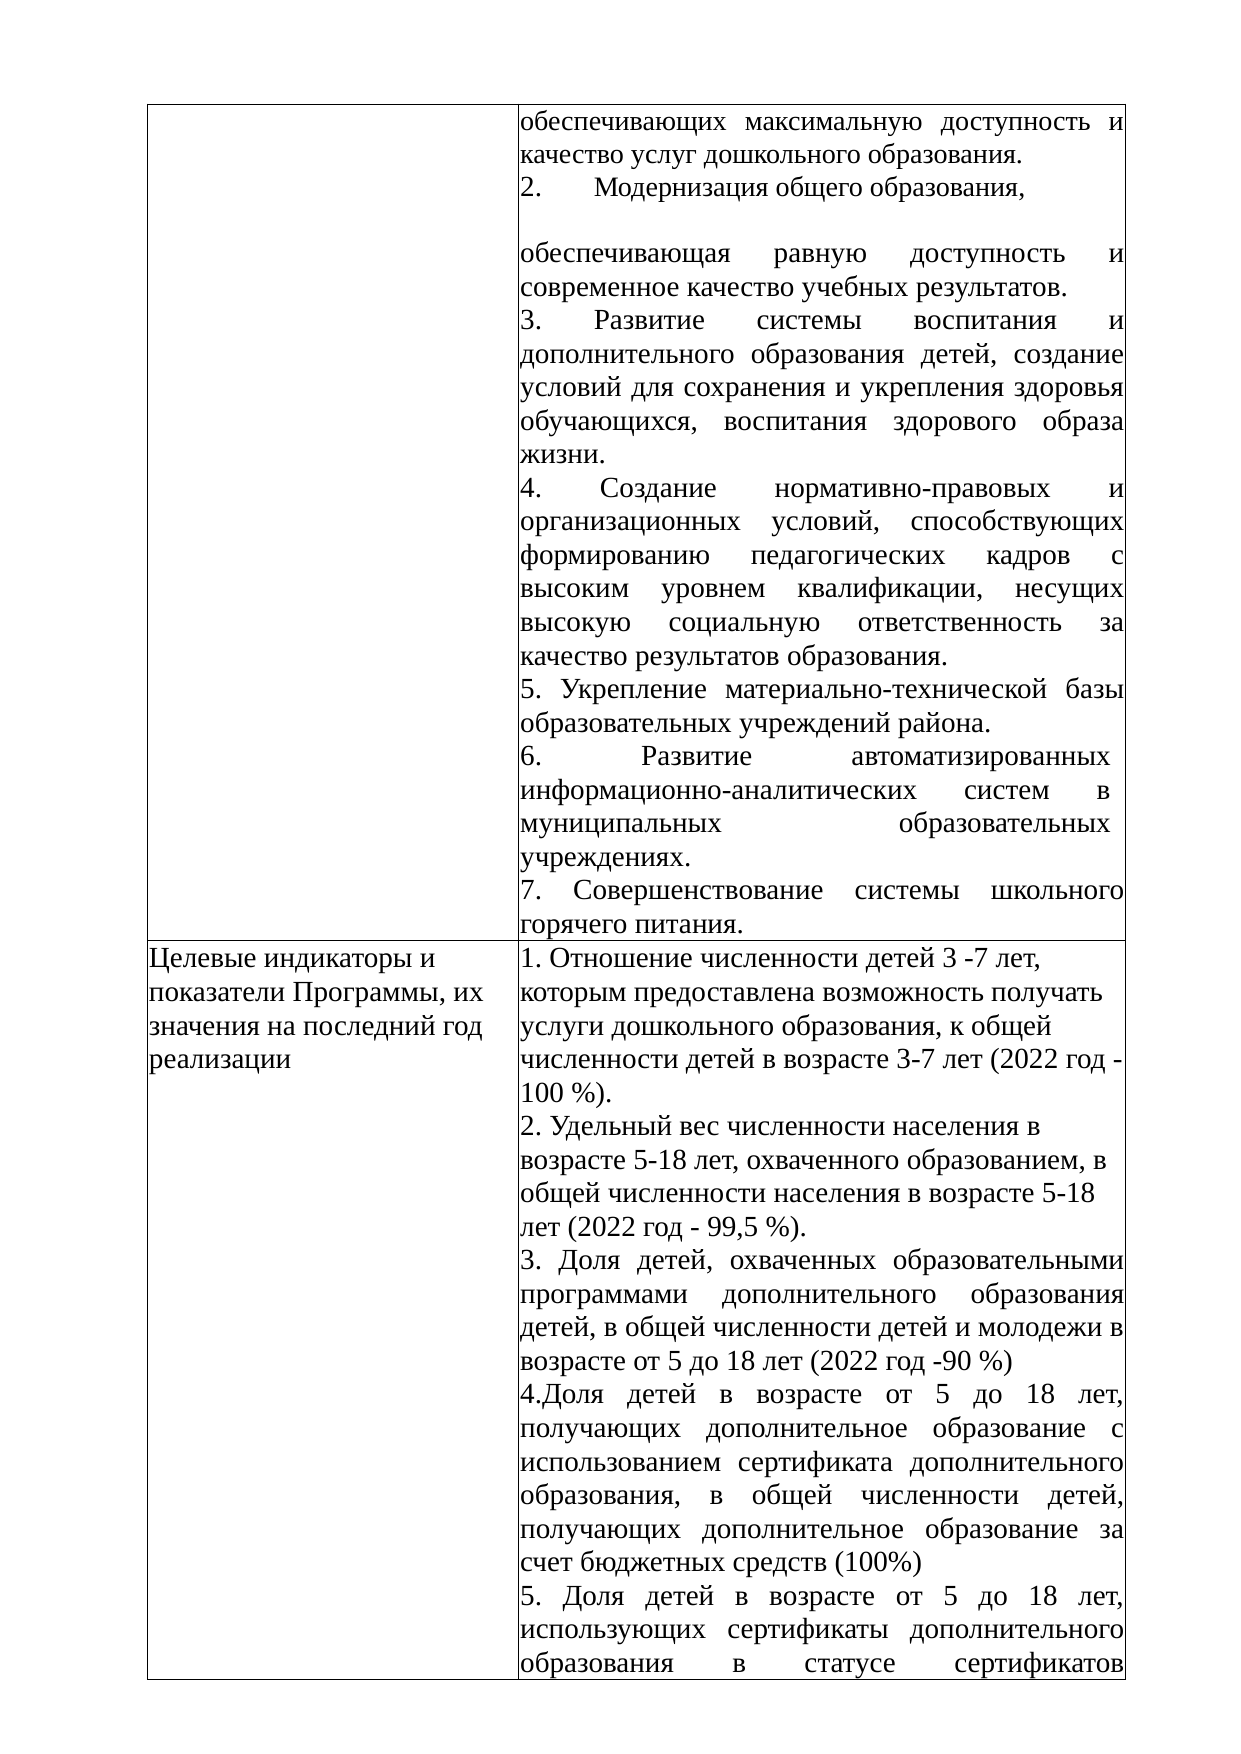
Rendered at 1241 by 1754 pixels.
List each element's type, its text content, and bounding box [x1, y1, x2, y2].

table_cell [148, 105, 518, 939]
table_cell обеспечивающих максимальную доступность и качество услуг дошкольного образования. 2. Модернизация общего образования, обеспечивающая равную доступность и современное качество учебных результатов. 3. Развитие системы воспитания и дополнительного образования детей, создание условий для сохранения и укрепления здоровья обучающихся, воспитания здорового образа жизни. 4. Создание нормативно-правовых и организационных условий, способствующих формированию педагогических кадров с высоким уровнем квалификации, несущих высокую социальную ответственность за качество результатов образования. 5. Укрепление материально-технической базы образовательных учреждений района. 6. Развитие автоматизированных информационно-аналитических систем в муниципальных образовательных учреждениях. 7. Совершенствование системы школьного горячего питания. [519, 105, 1125, 939]
table_cell Целевые индикаторы и показатели Программы, их значения на последний год реализации [148, 941, 518, 1678]
table_cell 1. Отношение численности детей 3 -7 лет, которым предоставлена возможность получать услуги дошкольного образования, к общей численности детей в возрасте 3-7 лет (2022 год - 100 %). 2. Удельный вес численности населения в возрасте 5-18 лет, охваченного образованием, в общей численности населения в возрасте 5-18 лет (2022 год - 99,5 %). 3. Доля детей, охваченных образовательными программами дополнительного образования детей, в общей численности детей и молодежи в возрасте от 5 до 18 лет (2022 год -90 %) 4.Доля детей в возрасте от 5 до 18 лет, получающих дополнительное образование с использованием сертификата дополнительного образования, в общей численности детей, получающих дополнительное образование за счет бюджетных средств (100%) 5. Доля детей в возрасте от 5 до 18 лет, использующих сертификаты дополнительного образования в статусе сертификатов [519, 941, 1125, 1678]
